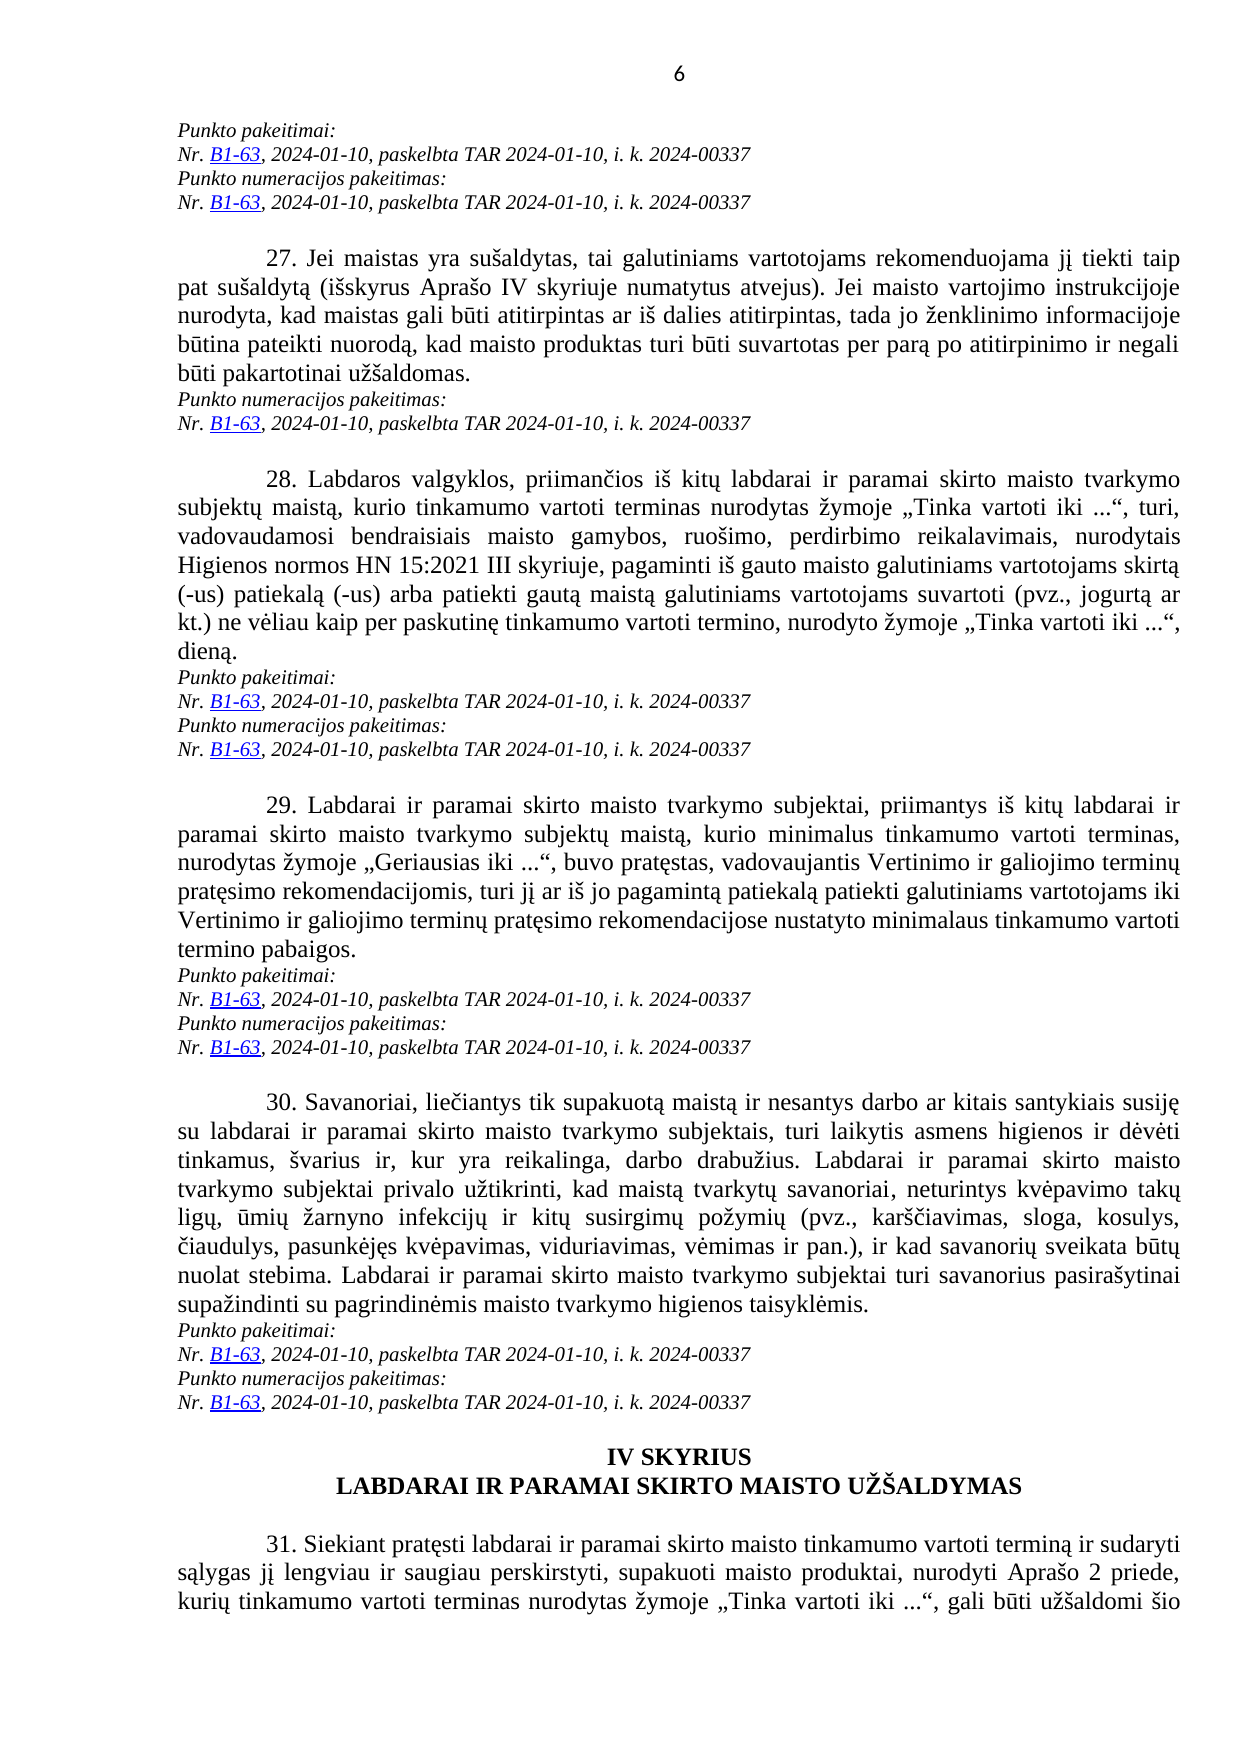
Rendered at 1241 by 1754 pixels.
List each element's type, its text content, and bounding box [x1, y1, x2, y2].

text 28. Labdaros valgyklos, priimančios iš kitų labdarai ir paramai skirto maisto tvarkymo subjektų maistą, kurio tinkamumo vartoti terminas nurodytas žymoje „Tinka vartoti iki ...“, turi, vadovaudamosi bendraisiais maisto gamybos, ruošimo, perdirbimo reikalavimais, nurodytais Higienos normos HN 15:2021 III skyriuje, pagaminti iš gauto maisto galutiniams vartotojams skirtą (-us) patiekalą (-us) arba patiekti gautą maistą galutiniams vartotojams suvartoti (pvz., jogurtą ar kt.) ne vėliau kaip per paskutinę tinkamumo vartoti termino, nurodyto žymoje „Tinka vartoti iki ...“, dieną. [177, 464, 1181, 665]
text 29. Labdarai ir paramai skirto maisto tvarkymo subjektai, priimantys iš kitų labdarai ir paramai skirto maisto tvarkymo subjektų maistą, kurio minimalus tinkamumo vartoti terminas, nurodytas žymoje „Geriausias iki ...“, buvo pratęstas, vadovaujantis Vertinimo ir galiojimo terminų pratęsimo rekomendacijomis, turi jį ar iš jo pagamintą patiekalą patiekti galutiniams vartotojams iki Vertinimo ir galiojimo terminų pratęsimo rekomendacijose nustatyto minimalaus tinkamumo vartoti termino pabaigos. [177, 790, 1181, 962]
text LABDARAI IR PARAMAI SKIRTO MAISTO UŽŠALDYMAS [177, 1471, 1181, 1500]
text Punkto numeracijos pakeitimas: [177, 387, 1181, 411]
text Nr. B1-63, 2024-01-10, paskelbta TAR 2024-01-10, i. k. 2024-00337 [177, 987, 1181, 1011]
text Nr. B1-63, 2024-01-10, paskelbta TAR 2024-01-10, i. k. 2024-00337 [177, 1390, 1181, 1414]
text Punkto pakeitimai: [177, 665, 1181, 689]
text Nr. B1-63, 2024-01-10, paskelbta TAR 2024-01-10, i. k. 2024-00337 [177, 190, 1181, 214]
text Nr. B1-63, 2024-01-10, paskelbta TAR 2024-01-10, i. k. 2024-00337 [177, 1035, 1181, 1059]
text Punkto pakeitimai: [177, 118, 1181, 142]
text Nr. B1-63, 2024-01-10, paskelbta TAR 2024-01-10, i. k. 2024-00337 [177, 1342, 1181, 1366]
text 30. Savanoriai, liečiantys tik supakuotą maistą ir nesantys darbo ar kitais santykiais susiję su labdarai ir paramai skirto maisto tvarkymo subjektais, turi laikytis asmens higienos ir dėvėti tinkamus, švarius ir, kur yra reikalinga, darbo drabužius. Labdarai ir paramai skirto maisto tvarkymo subjektai privalo užtikrinti, kad maistą tvarkytų savanoriai, neturintys kvėpavimo takų ligų, ūmių žarnyno infekcijų ir kitų susirgimų požymių (pvz., karščiavimas, sloga, kosulys, čiaudulys, pasunkėjęs kvėpavimas, viduriavimas, vėmimas ir pan.), ir kad savanorių sveikata būtų nuolat stebima. Labdarai ir paramai skirto maisto tvarkymo subjektai turi savanorius pasirašytinai supažindinti su pagrindinėmis maisto tvarkymo higienos taisyklėmis. [177, 1087, 1181, 1317]
text Punkto pakeitimai: [177, 962, 1181, 987]
text Nr. B1-63, 2024-01-10, paskelbta TAR 2024-01-10, i. k. 2024-00337 [177, 142, 1181, 166]
text Punkto numeracijos pakeitimas: [177, 1011, 1181, 1035]
text IV SKYRIUS [177, 1442, 1181, 1471]
text 27. Jei maistas yra sušaldytas, tai galutiniams vartotojams rekomenduojama jį tiekti taip pat sušaldytą (išskyrus Aprašo IV skyriuje numatytus atvejus). Jei maisto vartojimo instrukcijoje nurodyta, kad maistas gali būti atitirpintas ar iš dalies atitirpintas, tada jo ženklinimo informacijoje būtina pateikti nuorodą, kad maisto produktas turi būti suvartotas per parą po atitirpinimo ir negali būti pakartotinai užšaldomas. [177, 243, 1181, 387]
text Nr. B1-63, 2024-01-10, paskelbta TAR 2024-01-10, i. k. 2024-00337 [177, 737, 1181, 761]
text Punkto numeracijos pakeitimas: [177, 1366, 1181, 1390]
text Punkto pakeitimai: [177, 1317, 1181, 1342]
text Nr. B1-63, 2024-01-10, paskelbta TAR 2024-01-10, i. k. 2024-00337 [177, 689, 1181, 713]
text Punkto numeracijos pakeitimas: [177, 166, 1181, 190]
text Nr. B1-63, 2024-01-10, paskelbta TAR 2024-01-10, i. k. 2024-00337 [177, 411, 1181, 435]
text Punkto numeracijos pakeitimas: [177, 713, 1181, 737]
text 31. Siekiant pratęsti labdarai ir paramai skirto maisto tinkamumo vartoti terminą ir sudaryti sąlygas jį lengviau ir saugiau perskirstyti, supakuoti maisto produktai, nurodyti Aprašo 2 priede, kurių tinkamumo vartoti terminas nurodytas žymoje „Tinka vartoti iki ...“, gali būti užšaldomi šio [177, 1529, 1181, 1615]
